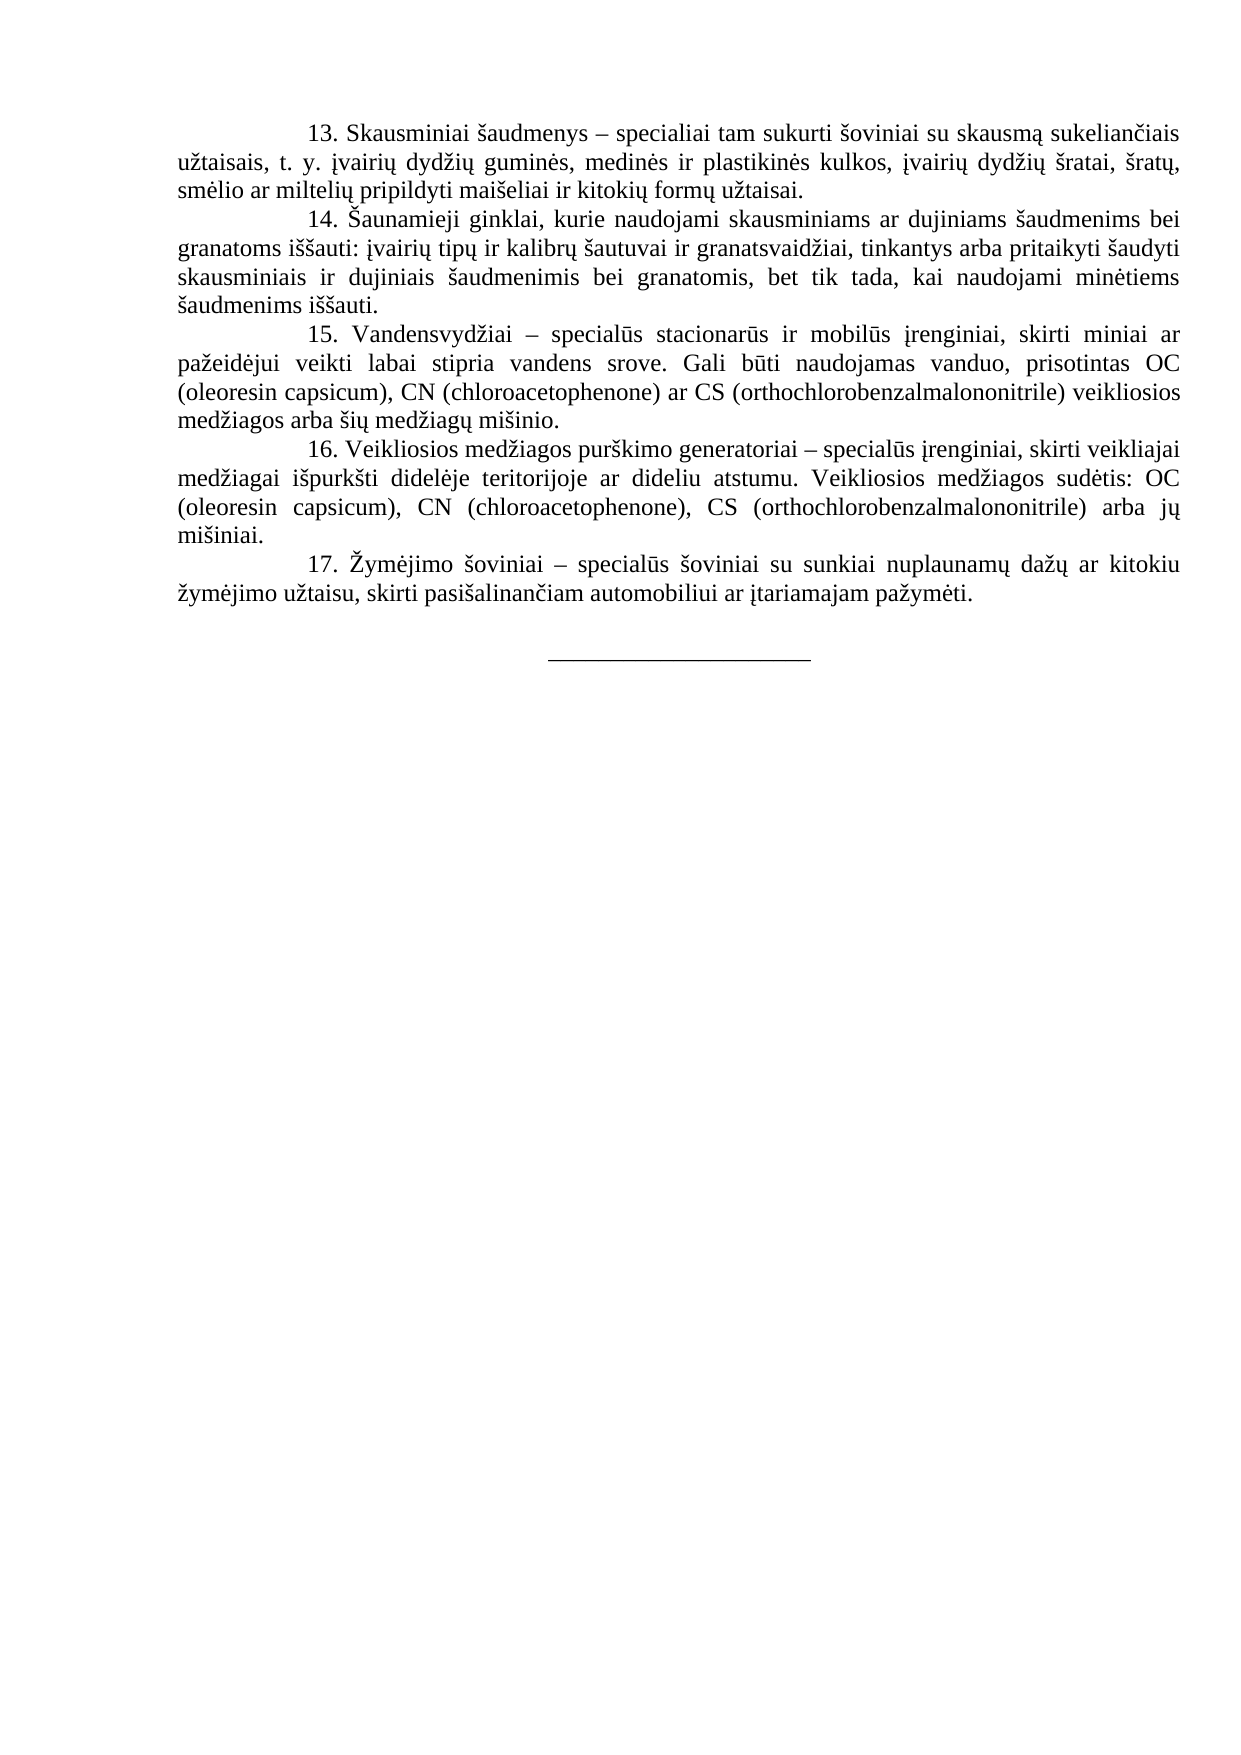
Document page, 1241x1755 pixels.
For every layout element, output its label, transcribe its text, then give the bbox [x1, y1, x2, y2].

text _____________________ [177, 636, 1181, 664]
text 15. Vandensvydžiai – specialūs stacionarūs ir mobilūs įrenginiai, skirti miniai ar pažeidėjui veikti labai stipria vandens srove. Gali būti naudojamas vanduo, prisotintas OC (oleoresin capsicum), CN (chloroacetophenone) ar CS (orthochlorobenzalmalononitrile) veikliosios medžiagos arba šių medžiagų mišinio. [177, 319, 1181, 434]
text 16. Veikliosios medžiagos purškimo generatoriai – specialūs įrenginiai, skirti veikliajai medžiagai išpurkšti didelėje teritorijoje ar dideliu atstumu. Veikliosios medžiagos sudėtis: OC (oleoresin capsicum), CN (chloroacetophenone), CS (orthochlorobenzalmalononitrile) arba jų mišiniai. [177, 434, 1181, 549]
text 13. Skausminiai šaudmenys – specialiai tam sukurti šoviniai su skausmą sukeliančiais užtaisais, t. y. įvairių dydžių guminės, medinės ir plastikinės kulkos, įvairių dydžių šratai, šratų, smėlio ar miltelių pripildyti maišeliai ir kitokių formų užtaisai. [177, 118, 1181, 204]
text 17. Žymėjimo šoviniai – specialūs šoviniai su sunkiai nuplaunamų dažų ar kitokiu žymėjimo užtaisu, skirti pasišalinančiam automobiliui ar įtariamajam pažymėti. [177, 549, 1181, 607]
text 14. Šaunamieji ginklai, kurie naudojami skausminiams ar dujiniams šaudmenims bei granatoms iššauti: įvairių tipų ir kalibrų šautuvai ir granatsvaidžiai, tinkantys arba pritaikyti šaudyti skausminiais ir dujiniais šaudmenimis bei granatomis, bet tik tada, kai naudojami minėtiems šaudmenims iššauti. [177, 204, 1181, 319]
